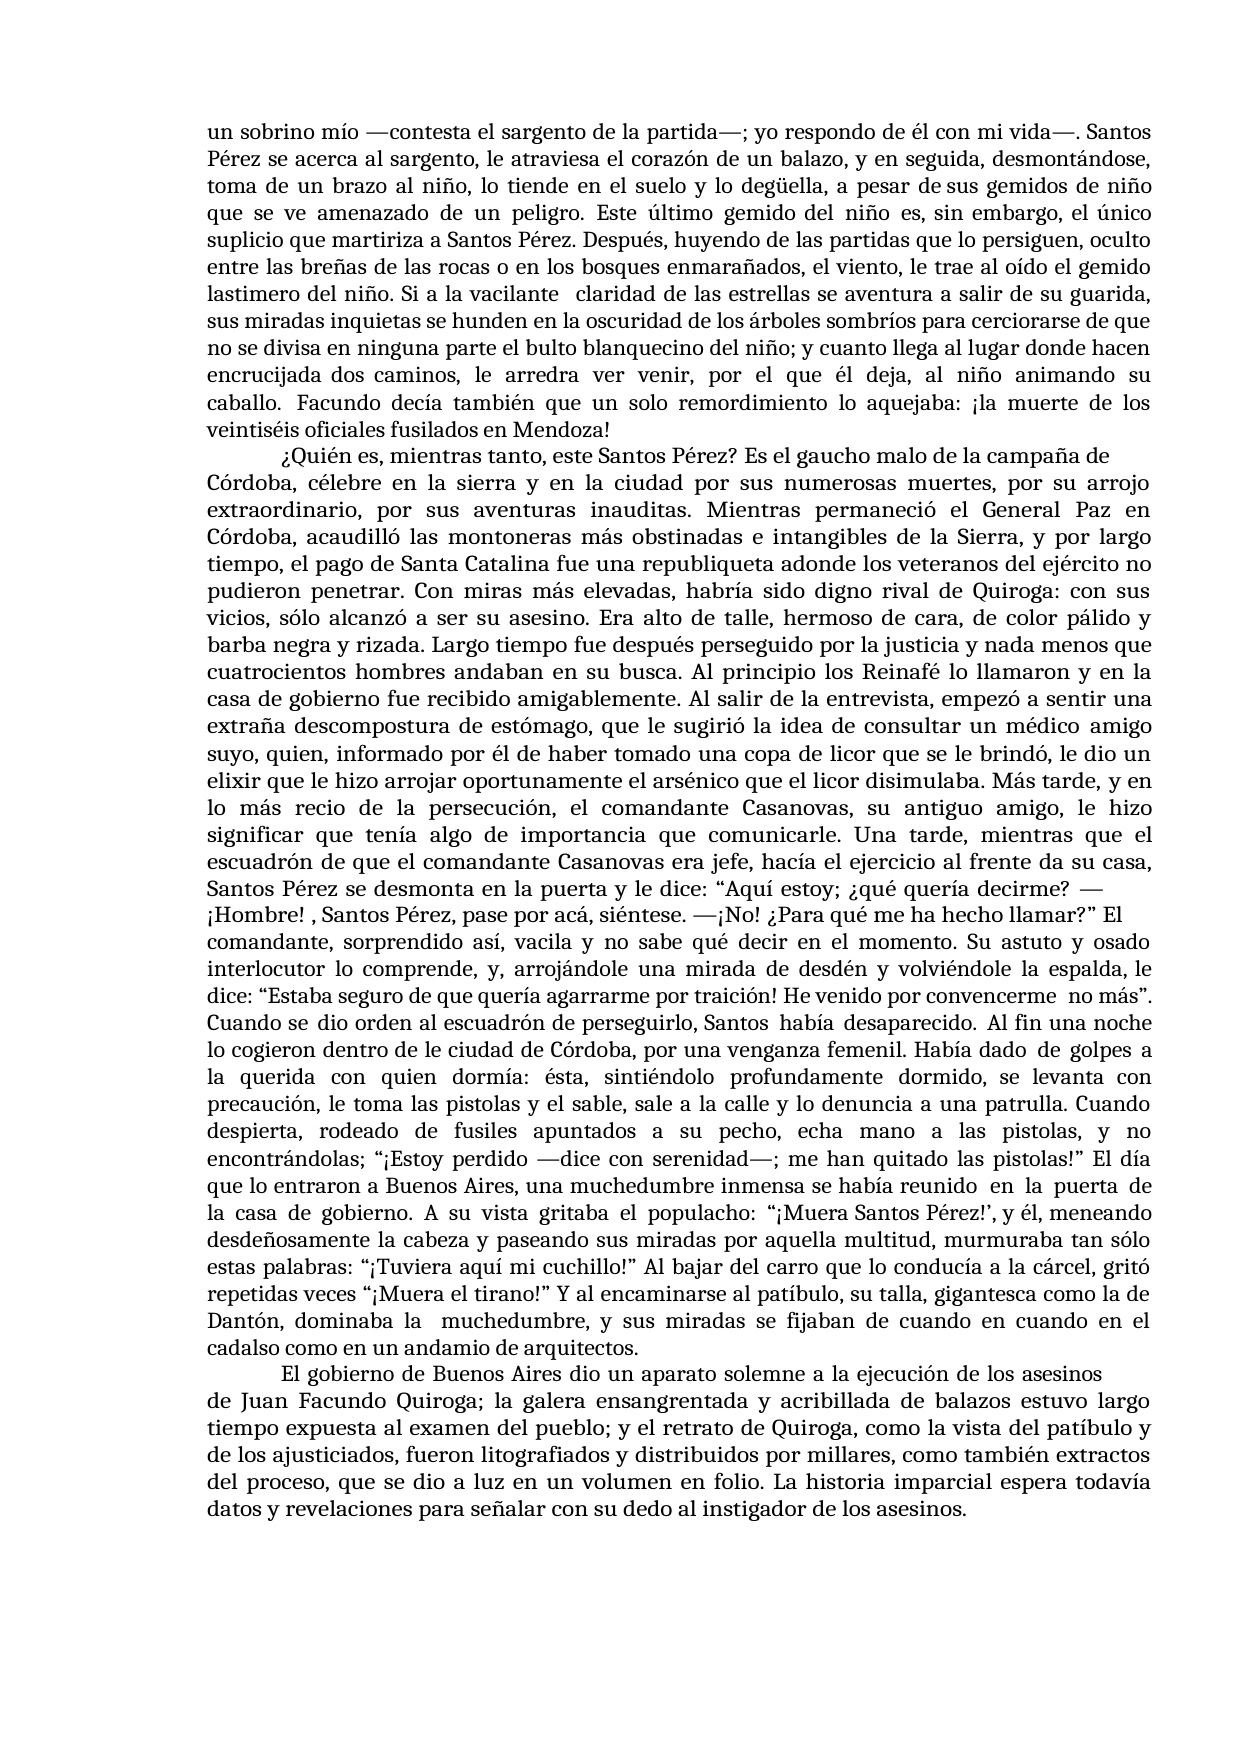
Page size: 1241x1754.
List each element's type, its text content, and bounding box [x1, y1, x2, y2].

text de Juan Facundo Quiroga; la galera ensangrentada y acribillada de balazos estuvo largo tiempo expuesta al examen del pueblo; y el retrato de Quiroga, como la vista del patíbulo y de los ajusticiados, fueron litografiados y distribuidos por millares, como también extractos del proceso, que se dio a luz en un volumen en folio. La historia imparcial espera todavía datos y revelaciones para señalar con su dedo al instigador de los asesinos. [207, 1387, 1152, 1522]
text ¡Hombre! , Santos Pérez, pase por acá, siéntese. —¡No! ¿Para qué me ha hecho llamar?” El [207, 903, 1166, 928]
text comandante, sorprendido así, vacila y no sabe qué decir en el momento. Su astuto y osado interlocutor lo comprende, y, arrojándole una mirada de desdén y volviéndole la espalda, le dice: “Estaba seguro de que quería agarrarme por traición! He venido por convencerme no más”. Cuando se dio orden al escuadrón de perseguirlo, Santos había desaparecido. Al fin una noche lo cogieron dentro de le ciudad de Córdoba, por una venganza femenil. Había dado de golpes a la querida con quien dormía: ésta, sintiéndolo profundamente dormido, se levanta con precaución, le toma las pistolas y el sable, sale a la calle y lo denuncia a una patrulla. Cuando despierta, rodeado de fusiles apuntados a su pecho, echa mano a las pistolas, y no encontrándolas; “¡Estoy perdido —dice con serenidad—; me han quitado las pistolas!” El día que lo entraron a Buenos Aires, una muchedumbre inmensa se había reunido en la puerta de la casa de gobierno. A su vista gritaba el populacho: “¡Muera Santos Pérez!’, y él, meneando desdeñosamente la cabeza y paseando sus miradas por aquella multitud, murmuraba tan sólo estas palabras: “¡Tuviera aquí mi cuchillo!” Al bajar del carro que lo conducía a la cárcel, gritó repetidas veces “¡Muera el tirano!” Y al encaminarse al patíbulo, su talla, gigantesca como la de Dantón, dominaba la muchedumbre, y sus miradas se fijaban de cuando en cuando en el cadalso como en un andamio de arquitectos. [207, 929, 1152, 1361]
text ¿Quién es, mientras tanto, este Santos Pérez? Es el gaucho malo de la campaña de [281, 443, 1166, 469]
text El gobierno de Buenos Aires dio un aparato solemne a la ejecución de los asesinos [281, 1362, 1166, 1387]
text un sobrino mío —contesta el sargento de la partida—; yo respondo de él con mi vida—. Santos Pérez se acerca al sargento, le atraviesa el corazón de un balazo, y en seguida, desmontándose, toma de un brazo al niño, lo tiende en el suelo y lo degüella, a pesar de sus gemidos de niño que se ve amenazado de un peligro. Este último gemido del niño es, sin embargo, el único suplicio que martiriza a Santos Pérez. Después, huyendo de las partidas que lo persiguen, oculto entre las breñas de las rocas o en los bosques enmarañados, el viento, le trae al oído el gemido lastimero del niño. Si a la vacilante claridad de las estrellas se aventura a salir de su guarida, sus miradas inquietas se hunden en la oscuridad de los árboles sombríos para cerciorarse de que no se divisa en ninguna parte el bulto blanquecino del niño; y cuanto llega al lugar donde hacen encrucijada dos caminos, le arredra ver venir, por el que él deja, al niño animando su caballo. Facundo decía también que un solo remordimiento lo aquejaba: ¡la muerte de los veintiséis oficiales fusilados en Mendoza! [207, 118, 1152, 443]
text Córdoba, célebre en la sierra y en la ciudad por sus numerosas muertes, por su arrojo extraordinario, por sus aventuras inauditas. Mientras permaneció el General Paz en Córdoba, acaudilló las montoneras más obstinadas e intangibles de la Sierra, y por largo tiempo, el pago de Santa Catalina fue una republiqueta adonde los veteranos del ejército no pudieron penetrar. Con miras más elevadas, habría sido digno rival de Quiroga: con sus vicios, sólo alcanzó a ser su asesino. Era alto de talle, hermoso de cara, de color pálido y barba negra y rizada. Largo tiempo fue después perseguido por la justicia y nada menos que cuatrocientos hombres andaban en su busca. Al principio los Reinafé lo llamaron y en la casa de gobierno fue recibido amigablemente. Al salir de la entrevista, empezó a sentir una extraña descompostura de estómago, que le sugirió la idea de consultar un médico amigo suyo, quien, informado por él de haber tomado una copa de licor que se le brindó, le dio un elixir que le hizo arrojar oportunamente el arsénico que el licor disimulaba. Más tarde, y en lo más recio de la persecución, el comandante Casanovas, su antiguo amigo, le hizo significar que tenía algo de importancia que comunicarle. Una tarde, mientras que el escuadrón de que el comandante Casanovas era jefe, hacía el ejercicio al frente da su casa, Santos Pérez se desmonta en la puerta y le dice: “Aquí estoy; ¿qué quería decirme? — [207, 469, 1152, 902]
